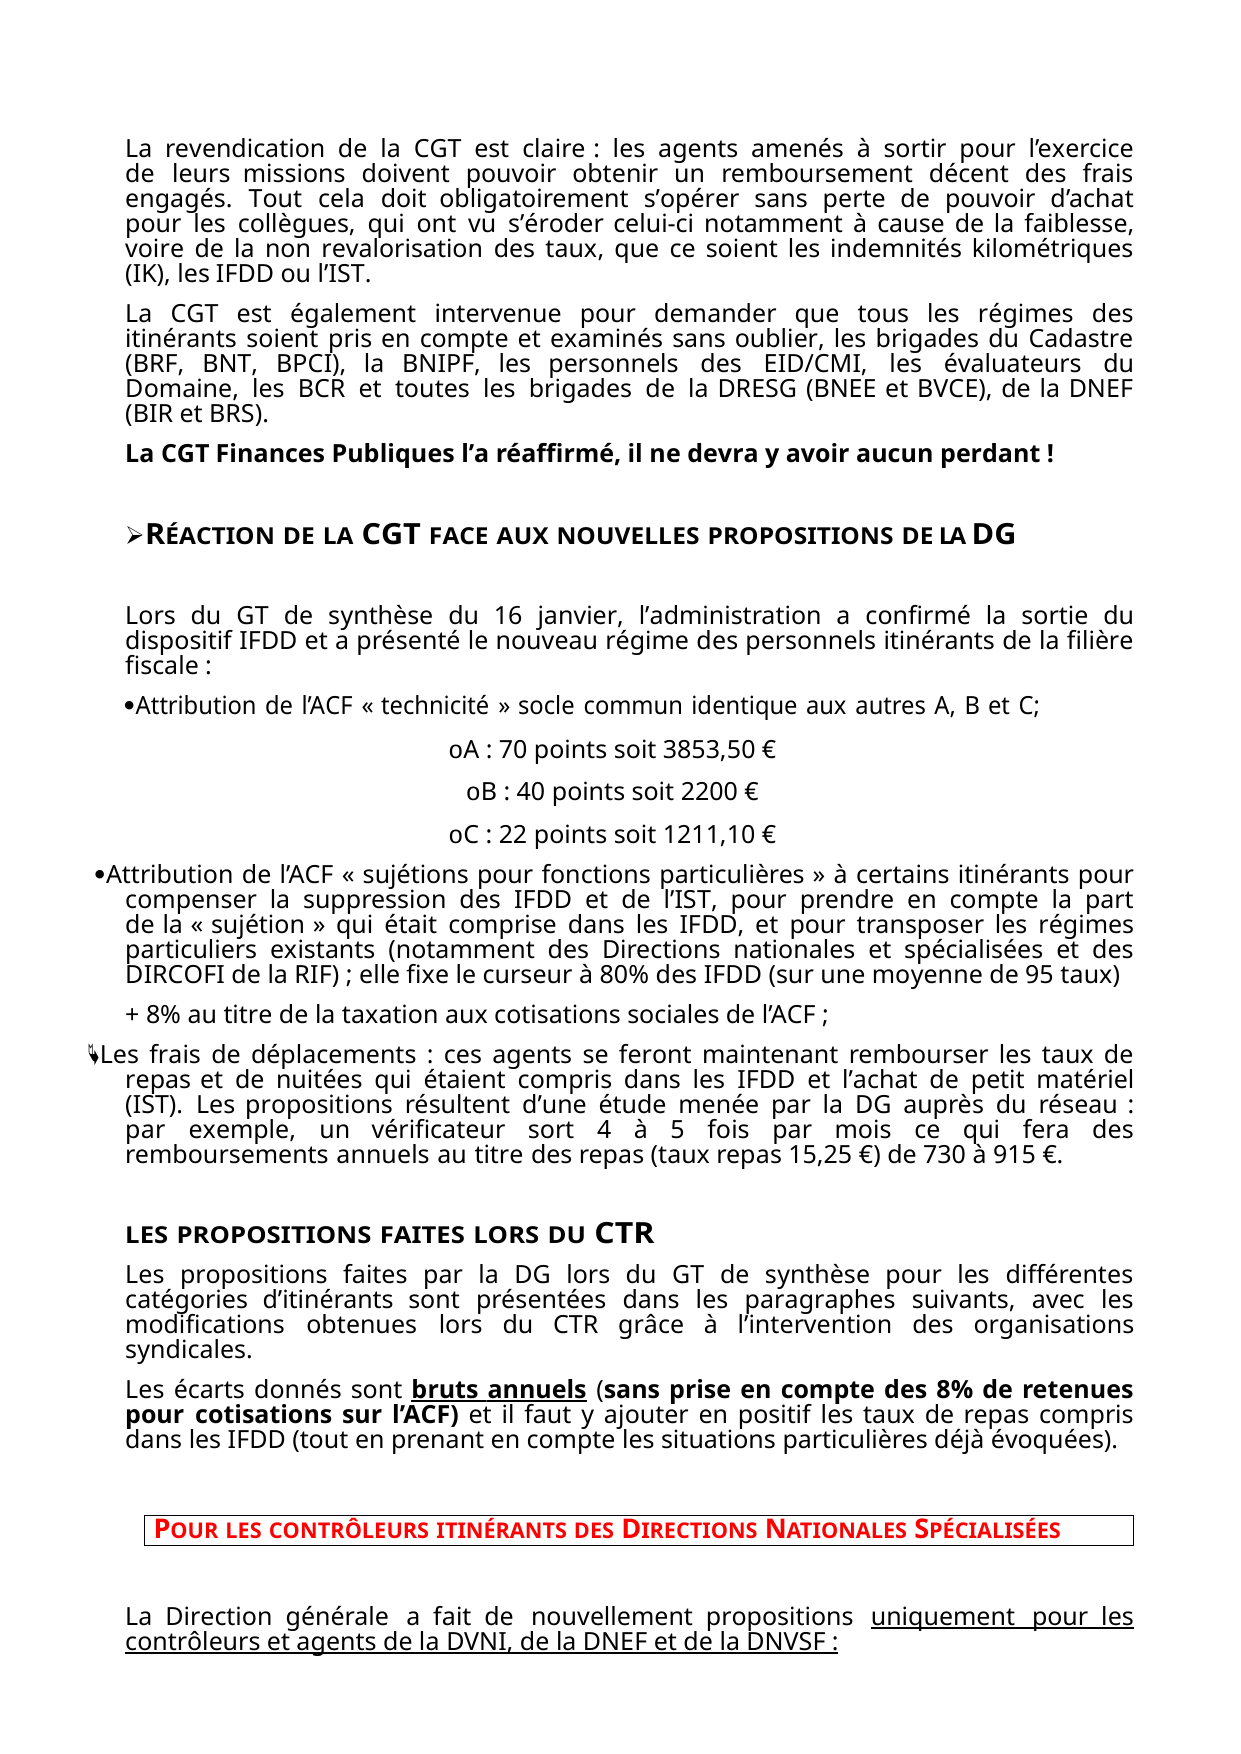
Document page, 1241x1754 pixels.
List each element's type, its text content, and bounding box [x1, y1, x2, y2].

text Lors du GT de synthèse du 16 janvier, l’administration a confirmé la sortie du dispositif IFDD et a présenté le nouveau régime des personnels itinérants de la filière fiscale : [125, 604, 1134, 679]
text La CGT est également intervenue pour demander que tous les régimes des itinérants soient pris en compte et examinés sans oublier, les brigades du Cadastre (BRF, BNT, BPCI), la BNIPF, les personnels des EID/CMI, les évaluateurs du Domaine, les BCR et toutes les brigades de la DRESG (BNEE et BVCE), de la DNEF (BIR et BRS). [125, 303, 1134, 428]
subtitle La CGT Finances Publiques l’a réaffirmé, il ne devra y avoir aucun perdant ! [125, 443, 1134, 468]
list A : 70 points soit 3853,50 € [90, 739, 1134, 764]
text Les écarts donnés sont bruts annuels (sans prise en compte des 8% de retenues pour cotisations sur l’ACF) et il faut y ajouter en positif les taux de repas compris dans les IFDD (tout en prenant en compte les situations particulières déjà évoquées). [125, 1378, 1134, 1453]
list B : 40 points soit 2200 € [90, 781, 1134, 806]
subtitle Pour les contrôleurs itinérants des Directions Nationales Spécialisées [145, 1516, 1133, 1545]
subtitle les propositions faites lors du CTR [125, 1223, 1134, 1248]
text + 8% au titre de la taxation aux cotisations sociales de l’ACF ; [125, 1003, 1134, 1028]
text La revendication de la CGT est claire : les agents amenés à sortir pour l’exercice de leurs missions doivent pouvoir obtenir un remboursement décent des frais engagés. Tout cela doit obligatoirement s’opérer sans perte de pouvoir d’achat pour les collègues, qui ont vu s’éroder celui-ci notamment à cause de la faiblesse, voire de la non revalorisation des taux, que ce soient les indemnités kilométriques (IK), les IFDD ou l’IST. [125, 137, 1134, 287]
list Réaction de la CGT face aux nouvelles propositions de la DG [125, 524, 1134, 549]
list Attribution de l’ACF « technicité » socle commun identique aux autres A, B et C; [125, 694, 1134, 719]
text Les frais de déplacements : ces agents se feront maintenant rembourser les taux de repas et de nuitées qui étaient compris dans les IFDD et l’achat de petit matériel (IST). Les propositions résultent d’une étude menée par la DG auprès du réseau : par exemple, un vérificateur sort 4 à 5 fois par mois ce qui fera des remboursements annuels au titre des repas (taux repas 15,25 €) de 730 à 915 €. [87, 1043, 1134, 1168]
text Les propositions faites par la DG lors du GT de synthèse pour les différentes catégories d’itinérants sont présentées dans les paragraphes suivants, avec les modifications obtenues lors du CTR grâce à l’intervention des organisations syndicales. [125, 1263, 1134, 1363]
list Attribution de l’ACF « sujétions pour fonctions particulières » à certains itinérants pour compenser la suppression des IFDD et de l’IST, pour prendre en compte la part de la « sujétion » qui était comprise dans les IFDD, et pour transposer les régimes particuliers existants (notamment des Directions nationales et spécialisées et des DIRCOFI de la RIF) ; elle fixe le curseur à 80% des IFDD (sur une moyenne de 95 taux) [95, 863, 1134, 988]
list C : 22 points soit 1211,10 € [90, 823, 1134, 848]
text La Direction générale a fait de nouvellement propositions uniquement pour les contrôleurs et agents de la DVNI, de la DNEF et de la DNVSF : [125, 1605, 1134, 1655]
